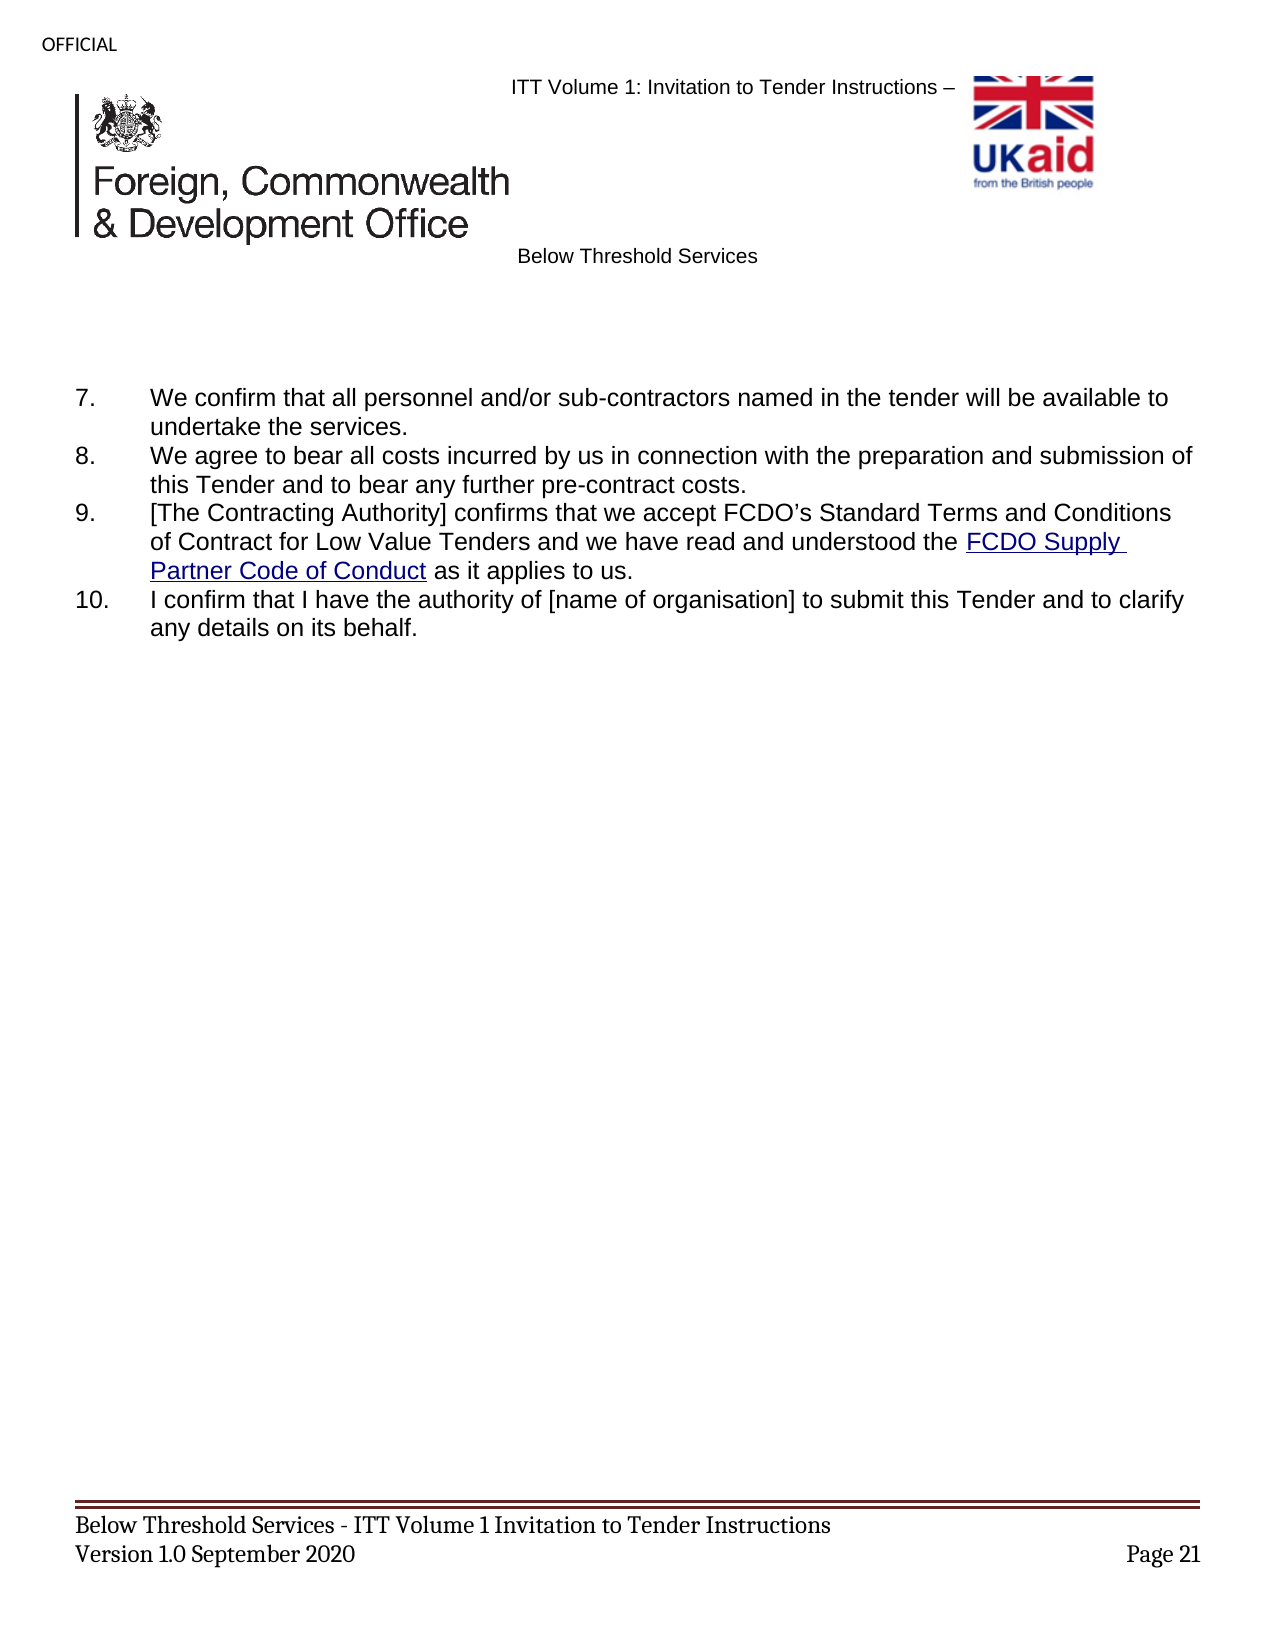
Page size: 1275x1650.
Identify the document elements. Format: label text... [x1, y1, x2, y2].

text 8. We agree to bear all costs incurred by us in connection with the preparation and submission of this Tender and to bear any further pre-contract costs. [75, 441, 1200, 498]
text 7. We confirm that all personnel and/or sub-contractors named in the tender will be available to undertake the services. [75, 383, 1200, 441]
text 9. [The Contracting Authority] confirms that we accept FCDO’s Standard Terms and Conditions of Contract for Low Value Tenders and we have read and understood the FCDO Supply Partner Code of Conduct as it applies to us. [75, 498, 1200, 584]
text 10. I confirm that I have the authority of [name of organisation] to submit this Tender and to clarify any details on its behalf. [75, 584, 1200, 642]
